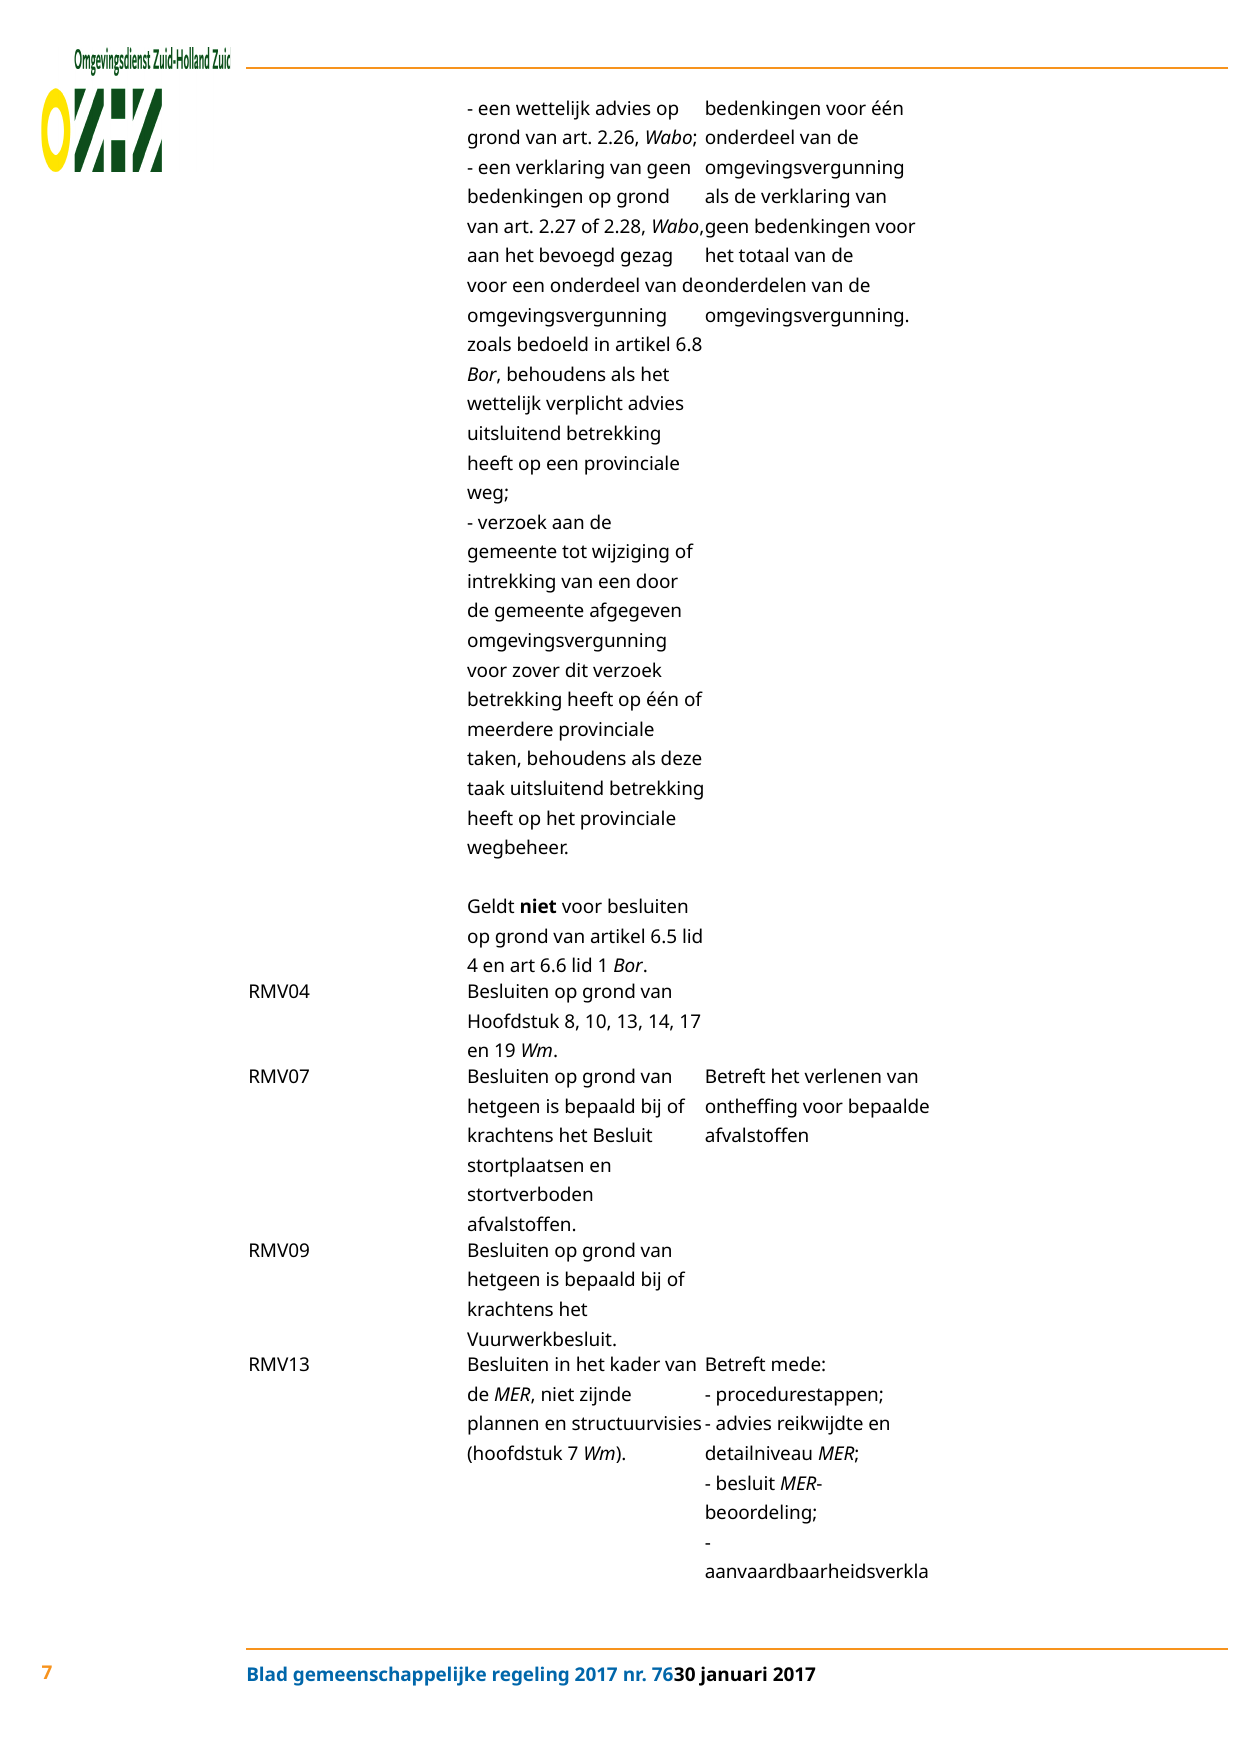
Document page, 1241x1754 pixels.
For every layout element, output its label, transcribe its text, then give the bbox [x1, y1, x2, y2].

table_cell [705, 1237, 933, 1351]
table_cell RMV09 [248, 1237, 467, 1351]
table_cell Besluiten in het kader van de MER, niet zijnde plannen en structuurvisies (hoofdstuk 7 Wm). [467, 1351, 704, 1584]
table_cell Betreft het verlenen van ontheffing voor bepaalde afvalstoffen [705, 1063, 933, 1237]
table_cell RMV04 [248, 979, 467, 1063]
table_cell [933, 1063, 1152, 1237]
table_cell [933, 95, 1152, 978]
table_cell [705, 979, 933, 1063]
table_cell bedenkingen voor één onderdeel van de omgevingsvergunning als de verklaring van geen bedenkingen voor het totaal van de onderdelen van de omgevingsvergunning. [705, 95, 933, 978]
table_cell RMV07 [248, 1063, 467, 1237]
table_cell [933, 1351, 1152, 1584]
table_cell Besluiten op grond van Hoofdstuk 8, 10, 13, 14, 17 en 19 Wm. [467, 979, 704, 1063]
picture [41, 47, 231, 172]
table_cell Betreft mede: - procedurestappen; - advies reikwijdte en detailniveau MER; - besluit MER-beoordeling; - aanvaardbaarheidsverkla [705, 1351, 933, 1584]
table_cell Besluiten op grond van hetgeen is bepaald bij of krachtens het Vuurwerkbesluit. [467, 1237, 704, 1351]
table_cell [933, 979, 1152, 1063]
table_cell - een wettelijk advies op grond van art. 2.26, Wabo; - een verklaring van geen bedenkingen op grond van art. 2.27 of 2.28, Wabo, aan het bevoegd gezag voor een onderdeel van de omgevingsvergunning zoals bedoeld in artikel 6.8 Bor, behoudens als het wettelijk verplicht advies uitsluitend betrekking heeft op een provinciale weg; - verzoek aan de gemeente tot wijziging of intrekking van een door de gemeente afgegeven omgevingsvergunning voor zover dit verzoek betrekking heeft op één of meerdere provinciale taken, behoudens als deze taak uitsluitend betrekking heeft op het provinciale wegbeheer. Geldt niet voor besluiten op grond van artikel 6.5 lid 4 en art 6.6 lid 1 Bor. [467, 95, 704, 978]
table_cell RMV13 [248, 1351, 467, 1584]
table_cell [248, 95, 467, 978]
table_cell [933, 1237, 1152, 1351]
table_cell Besluiten op grond van hetgeen is bepaald bij of krachtens het Besluit stortplaatsen en stortverboden afvalstoffen. [467, 1063, 704, 1237]
